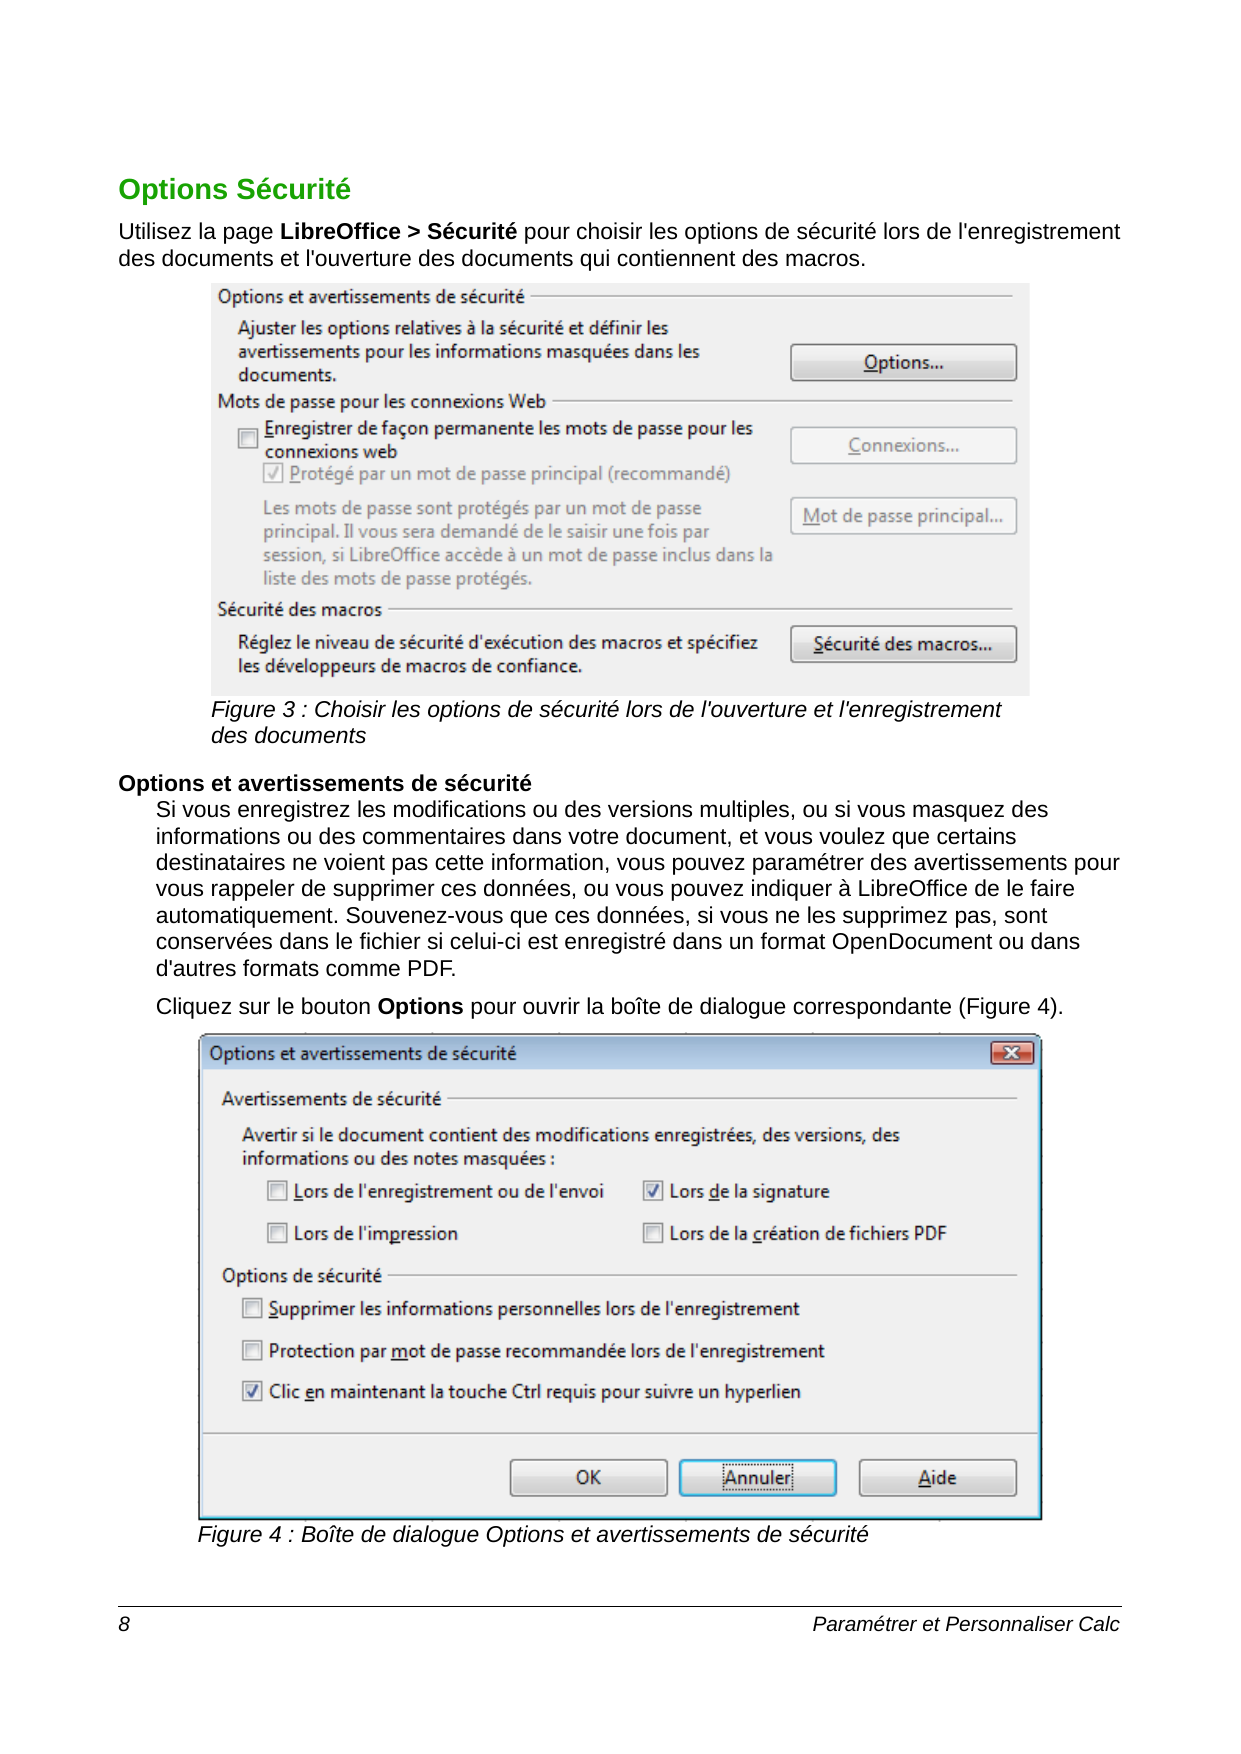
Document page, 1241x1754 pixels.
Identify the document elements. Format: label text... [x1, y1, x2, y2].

text Figure 4 : Boîte de dialogue Options et avertissements de sécurité [197, 1522, 1043, 1548]
text Si vous enregistrez les modifications ou des versions multiples, ou si vous masquez des informations ou des commentaires dans votre document, et vous voulez que certains destinataires ne voient pas cette information, vous pouvez paramétrer des avertissements pour vous rappeler de supprimer ces données, ou vous pouvez indiquer à LibreOffice de le faire automatiquement. Souvenez-vous que ces données, si vous ne les supprimez pas, sont conservées dans le fichier si celui-ci est enregistré dans un format OpenDocument ou dans d'autres formats comme PDF. [156, 796, 1122, 981]
picture [211, 283, 1030, 696]
text Utilisez la page LibreOffice > Sécurité pour choisir les options de sécurité lors de l'enregistrement des documents et l'ouverture des documents qui contiennent des macros. [118, 218, 1122, 271]
subtitle Options Sécurité [118, 172, 1122, 206]
text Figure 3 : Choisir les options de sécurité lors de l'ouverture et l'enregistrement des documents [211, 696, 1029, 749]
text Cliquez sur le bouton Options pour ouvrir la boîte de dialogue correspondante (Figure 4). [156, 993, 1122, 1020]
picture [197, 1032, 1043, 1522]
text Options et avertissements de sécurité [118, 770, 1122, 796]
